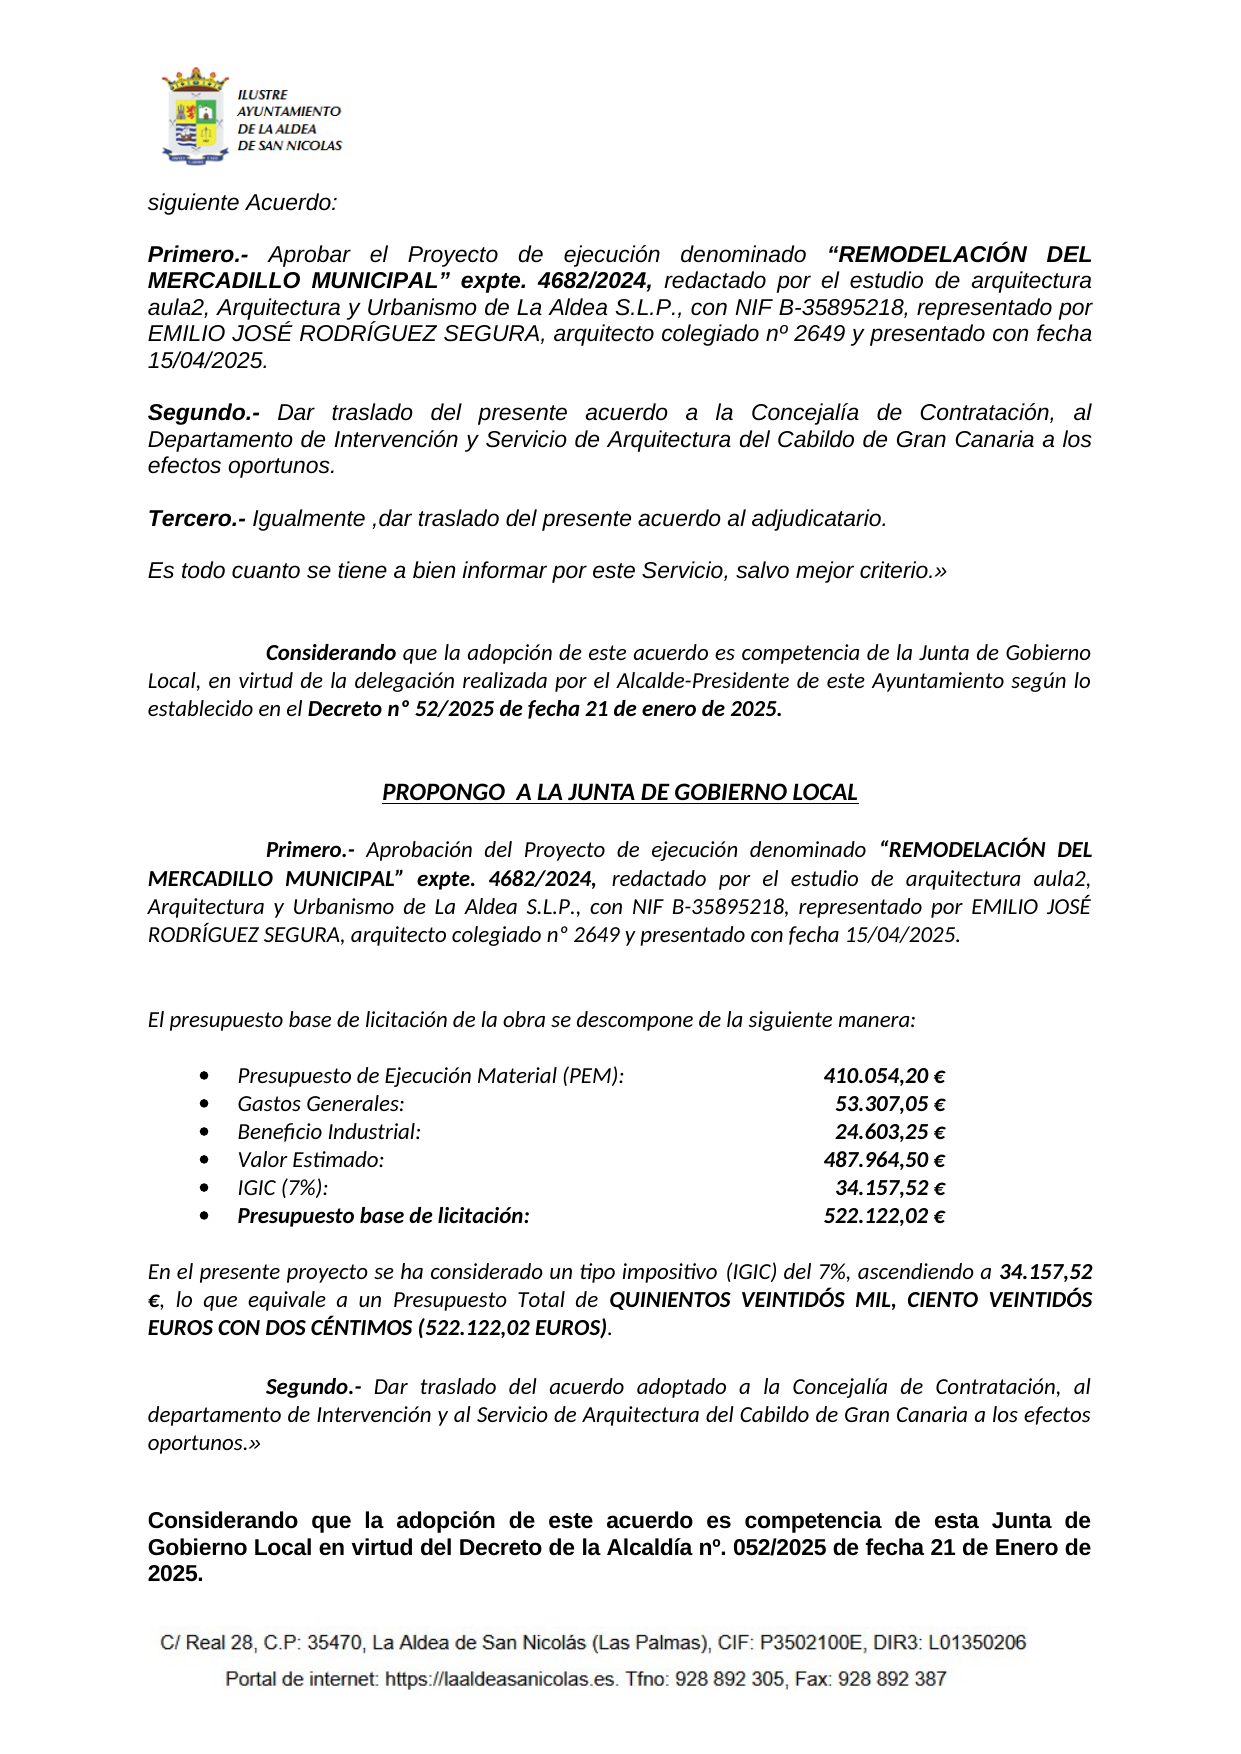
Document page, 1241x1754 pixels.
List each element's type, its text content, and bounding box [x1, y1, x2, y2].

list Beneficio Industrial: 24.603,25 € [200, 1117, 1093, 1145]
text siguiente Acuerdo: [148, 188, 1093, 215]
text Segundo.- Dar traslado del acuerdo adoptado a la Concejalía de Contratación, al departamento de Intervención y al Servicio de Arquitectura del Cabildo de Gran Canaria a los efectos oportunos.» [148, 1372, 1093, 1456]
text El presupuesto base de licitación de la obra se descompone de la siguiente manera: [148, 1005, 1093, 1033]
text Tercero.- Igualmente ,dar traslado del presente acuerdo al adjudicatario. [148, 505, 1093, 531]
picture [148, 1626, 1034, 1695]
text Considerando que la adopción de este acuerdo es competencia de esta Junta de Gobierno Local en virtud del Decreto de la Alcaldía nº. 052/2025 de fecha 21 de Enero de 2025. [148, 1507, 1093, 1586]
text Es todo cuanto se tiene a bien informar por este Servicio, salvo mejor criterio.» [148, 557, 1093, 584]
text PROPONGO A LA JUNTA DE GOBIERNO LOCAL [148, 777, 1093, 807]
list Valor Estimado: 487.964,50 € [200, 1145, 1093, 1173]
list Gastos Generales: 53.307,05 € [200, 1089, 1093, 1117]
text Considerando que la adopción de este acuerdo es competencia de la Junta de Gobierno Local, en virtud de la delegación realizada por el Alcalde-Presidente de este Ayuntamiento según lo establecido en el Decreto nº 52/2025 de fecha 21 de enero de 2025. [148, 638, 1093, 722]
text Segundo.- Dar traslado del presente acuerdo a la Concejalía de Contratación, al Departamento de Intervención y Servicio de Arquitectura del Cabildo de Gran Canaria a los efectos oportunos. [148, 399, 1093, 478]
picture [148, 59, 358, 173]
text Primero.- Aprobar el Proyecto de ejecución denominado “REMODELACIÓN DEL MERCADILLO MUNICIPAL” expte. 4682/2024, redactado por el estudio de arquitectura aula2, Arquitectura y Urbanismo de La Aldea S.L.P., con NIF B-35895218, representado por EMILIO JOSÉ RODRÍGUEZ SEGURA, arquitecto colegiado nº 2649 y presentado con fecha 15/04/2025. [148, 241, 1093, 373]
list IGIC (7%): 34.157,52 € [200, 1173, 1093, 1201]
text En el presente proyecto se ha considerado un tipo impositivo (IGIC) del 7%, ascendiendo a 34.157,52 €, lo que equivale a un Presupuesto Total de QUINIENTOS VEINTIDÓS MIL, CIENTO VEINTIDÓS EUROS CON DOS CÉNTIMOS (522.122,02 EUROS). [148, 1257, 1093, 1341]
list Presupuesto base de licitación: 522.122,02 € [200, 1201, 1093, 1229]
list Presupuesto de Ejecución Material (PEM): 410.054,20 € [200, 1061, 1093, 1089]
text Primero.- Aprobación del Proyecto de ejecución denominado “REMODELACIÓN DEL MERCADILLO MUNICIPAL” expte. 4682/2024, redactado por el estudio de arquitectura aula2, Arquitectura y Urbanismo de La Aldea S.L.P., con NIF B-35895218, representado por EMILIO JOSÉ RODRÍGUEZ SEGURA, arquitecto colegiado nº 2649 y presentado con fecha 15/04/2025. [148, 835, 1093, 948]
